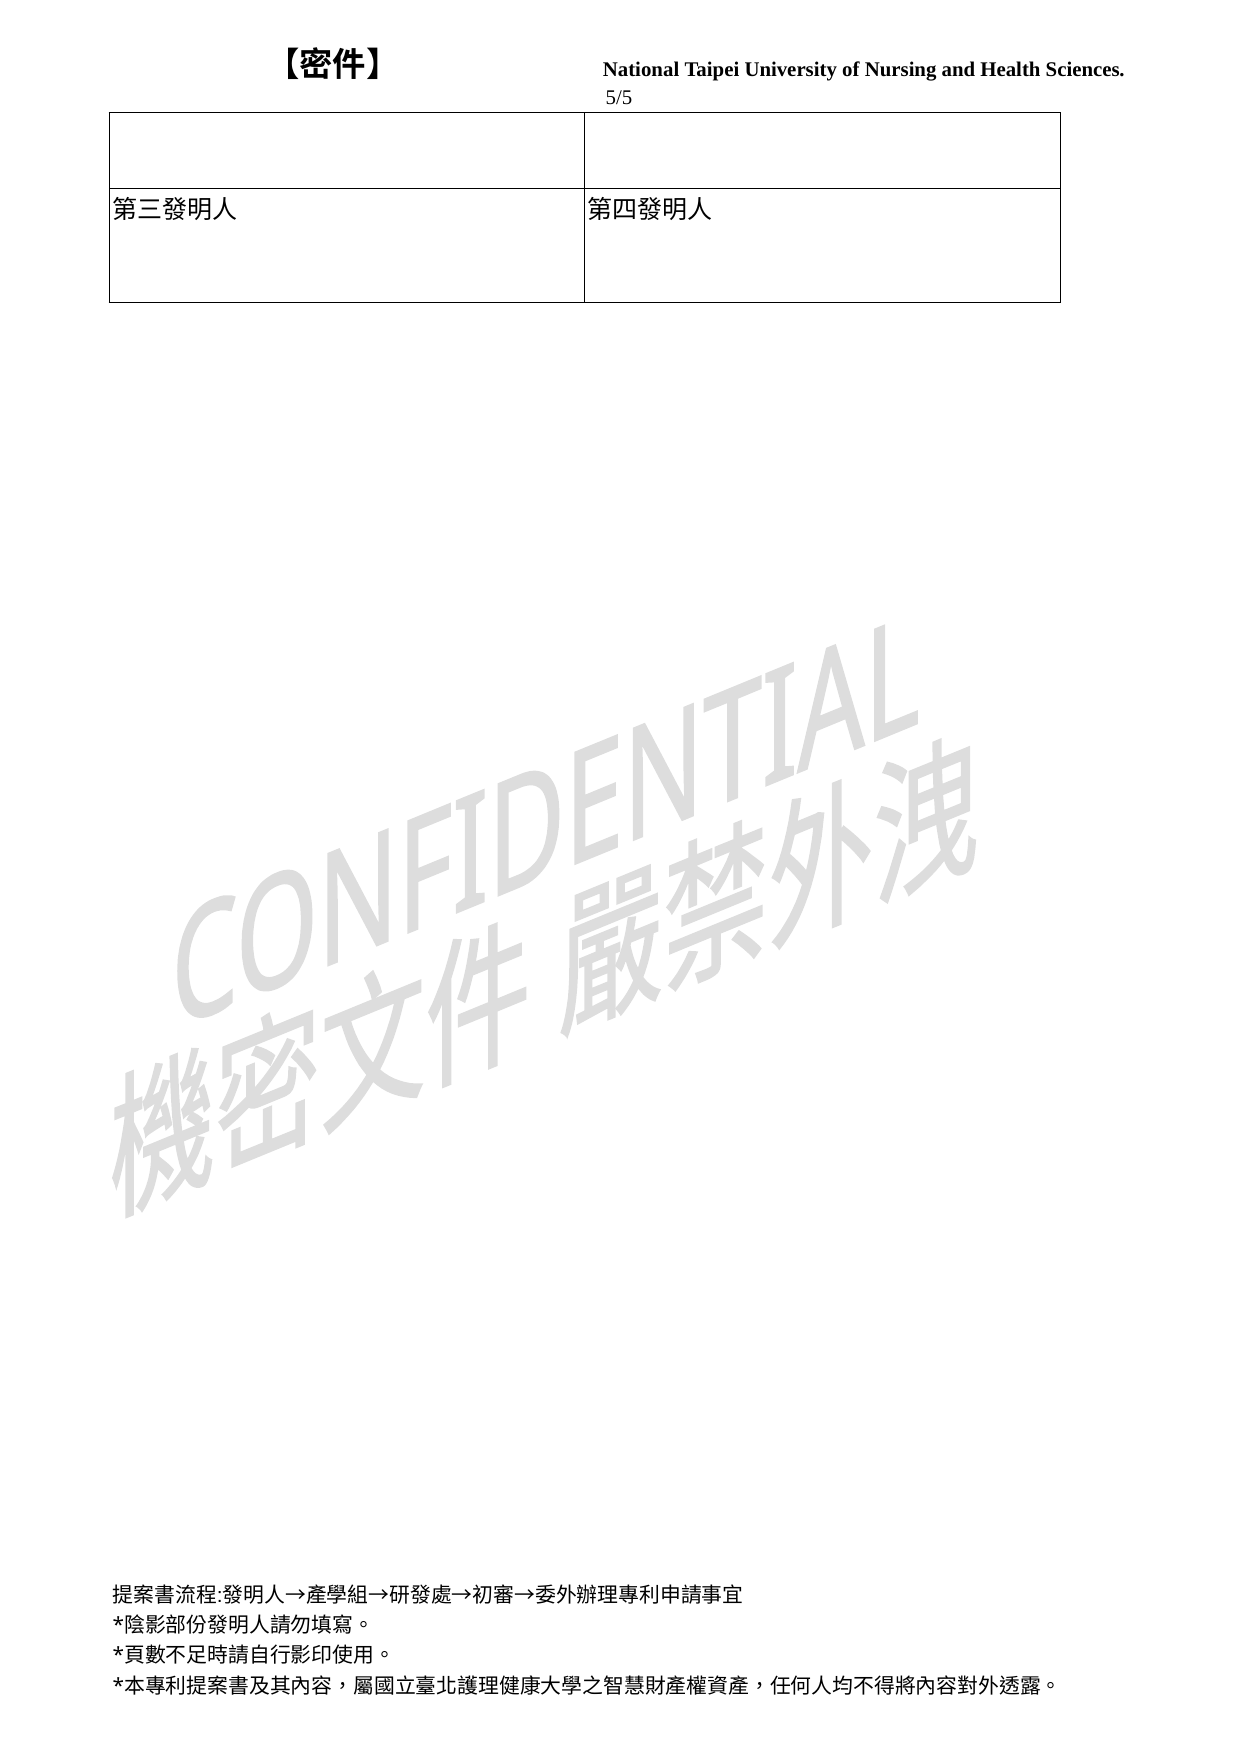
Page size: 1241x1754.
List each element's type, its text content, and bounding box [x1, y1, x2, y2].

table_cell [585, 113, 1060, 188]
table_cell 第四發明人 [585, 189, 1060, 302]
table_cell 第三發明人 [110, 189, 584, 302]
table_cell [110, 113, 584, 188]
